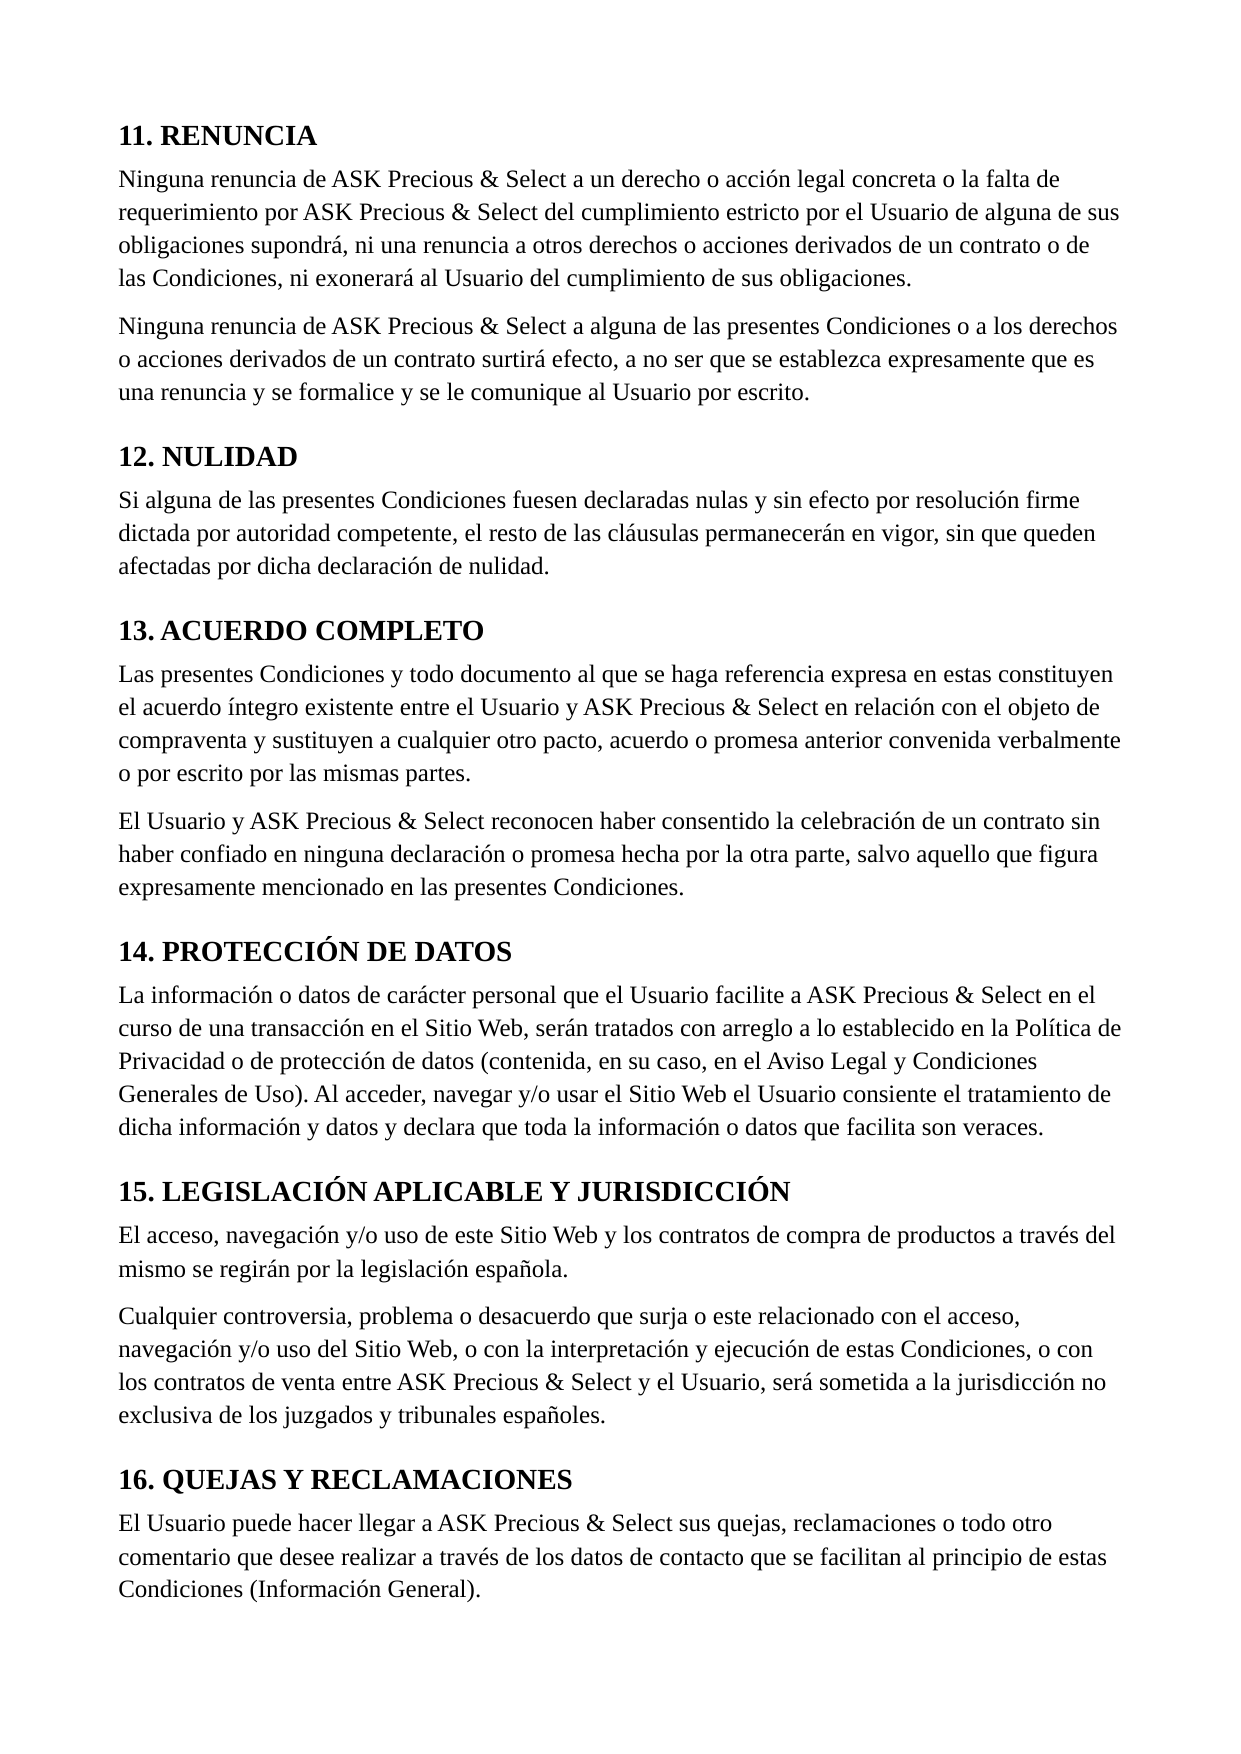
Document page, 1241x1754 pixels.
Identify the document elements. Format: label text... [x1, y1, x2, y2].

text El Usuario puede hacer llegar a ASK Precious & Select sus quejas, reclamaciones o todo otro comentario que desee realizar a través de los datos de contacto que se facilitan al principio de estas Condiciones (Información General). [118, 1508, 1122, 1603]
text Las presentes Condiciones y todo documento al que se haga referencia expresa en estas constituyen el acuerdo íntegro existente entre el Usuario y ASK Precious & Select en relación con el objeto de compraventa y sustituyen a cualquier otro pacto, acuerdo o promesa anterior convenida verbalmente o por escrito por las mismas partes. [118, 659, 1122, 787]
text La información o datos de carácter personal que el Usuario facilite a ASK Precious & Select en el curso de una transacción en el Sitio Web, serán tratados con arreglo a lo establecido en la Política de Privacidad o de protección de datos (contenida, en su caso, en el Aviso Legal y Condiciones Generales de Uso). Al acceder, navegar y/o usar el Sitio Web el Usuario consiente el tratamiento de dicha información y datos y declara que toda la información o datos que facilita son veraces. [118, 980, 1122, 1141]
text El Usuario y ASK Precious & Select reconocen haber consentido la celebración de un contrato sin haber confiado en ninguna declaración o promesa hecha por la otra parte, salvo aquello que figura expresamente mencionado en las presentes Condiciones. [118, 806, 1122, 901]
text Ninguna renuncia de ASK Precious & Select a alguna de las presentes Condiciones o a los derechos o acciones derivados de un contrato surtirá efecto, a no ser que se establezca expresamente que es una renuncia y se formalice y se le comunique al Usuario por escrito. [118, 311, 1122, 406]
text Si alguna de las presentes Condiciones fuesen declaradas nulas y sin efecto por resolución firme dictada por autoridad competente, el resto de las cláusulas permanecerán en vigor, sin que queden afectadas por dicha declaración de nulidad. [118, 485, 1122, 580]
subtitle 11. RENUNCIA [118, 118, 1122, 152]
text Ninguna renuncia de ASK Precious & Select a un derecho o acción legal concreta o la falta de requerimiento por ASK Precious & Select del cumplimiento estricto por el Usuario de alguna de sus obligaciones supondrá, ni una renuncia a otros derechos o acciones derivados de un contrato o de las Condiciones, ni exonerará al Usuario del cumplimiento de sus obligaciones. [118, 164, 1122, 292]
subtitle 14. PROTECCIÓN DE DATOS [118, 934, 1122, 968]
subtitle 13. ACUERDO COMPLETO [118, 613, 1122, 647]
subtitle 12. NULIDAD [118, 439, 1122, 473]
subtitle 15. LEGISLACIÓN APLICABLE Y JURISDICCIÓN [118, 1174, 1122, 1208]
text El acceso, navegación y/o uso de este Sitio Web y los contratos de compra de productos a través del mismo se regirán por la legislación española. [118, 1221, 1122, 1282]
text Cualquier controversia, problema o desacuerdo que surja o este relacionado con el acceso, navegación y/o uso del Sitio Web, o con la interpretación y ejecución de estas Condiciones, o con los contratos de venta entre ASK Precious & Select y el Usuario, será sometida a la jurisdicción no exclusiva de los juzgados y tribunales españoles. [118, 1301, 1122, 1429]
subtitle 16. QUEJAS Y RECLAMACIONES [118, 1462, 1122, 1496]
